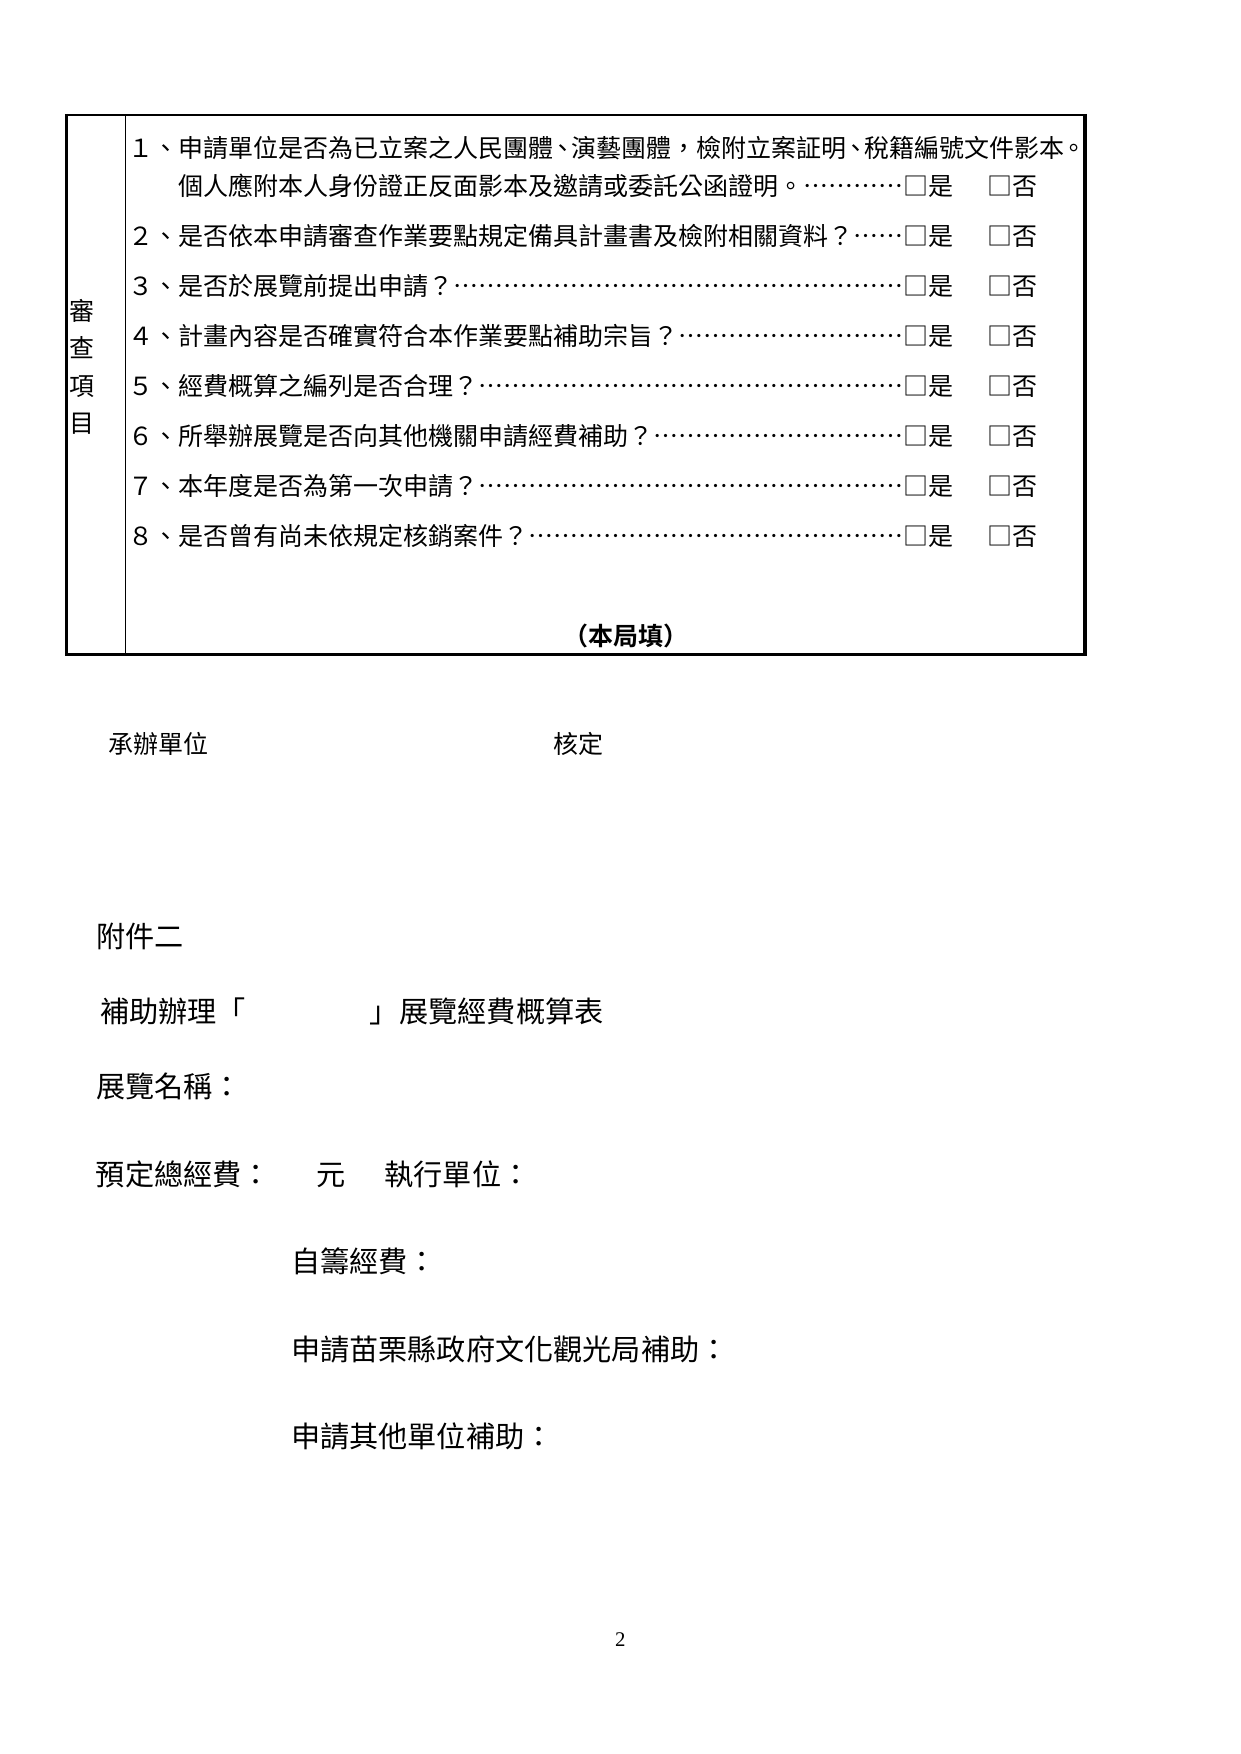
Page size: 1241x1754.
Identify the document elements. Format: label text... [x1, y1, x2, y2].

text 展覽名稱： [71, 1048, 1169, 1123]
text 自籌經費： [71, 1223, 1169, 1298]
text 補助辦理「 」展覽經費概算表 [71, 973, 1169, 1048]
text 預定總經費： 元 執行單位： [71, 1135, 1169, 1210]
table_cell 審 查 項 目 [68, 116, 125, 653]
text 申請苗栗縣政府文化觀光局補助： [71, 1310, 1169, 1385]
text 附件二 [71, 898, 1169, 973]
text 申請其他單位補助： [71, 1398, 1169, 1473]
table_cell 承辦單位 核定 [66, 656, 1085, 829]
table_cell 申請單位是否為已立案之人民團體、演藝團體，檢附立案証明、稅籍編號文件影本。個人應附本人身份證正反面影本及邀請或委託公函證明。…………□是 □否 ２、是否依本申請審查作業要點規定備具計畫書及檢附相關資料？……□是 □否 ３、是否於展覽前提出申請？………………………………………………□是 □否 ４、計畫內容是否確實符合本作業要點補助宗旨？………………………□是 □否 ５、經費概算之編列是否合理？……………………………………………□是 □否 ６、所舉辦展覽是否向其他機關申請經費補助？…………………………□是 □否 ７、本年度是否為第一次申請？……………………………………………□是 □否 ８、是否曾有尚未依規定核銷案件？………………………………………□是 □否 （本局填） [126, 116, 1083, 653]
